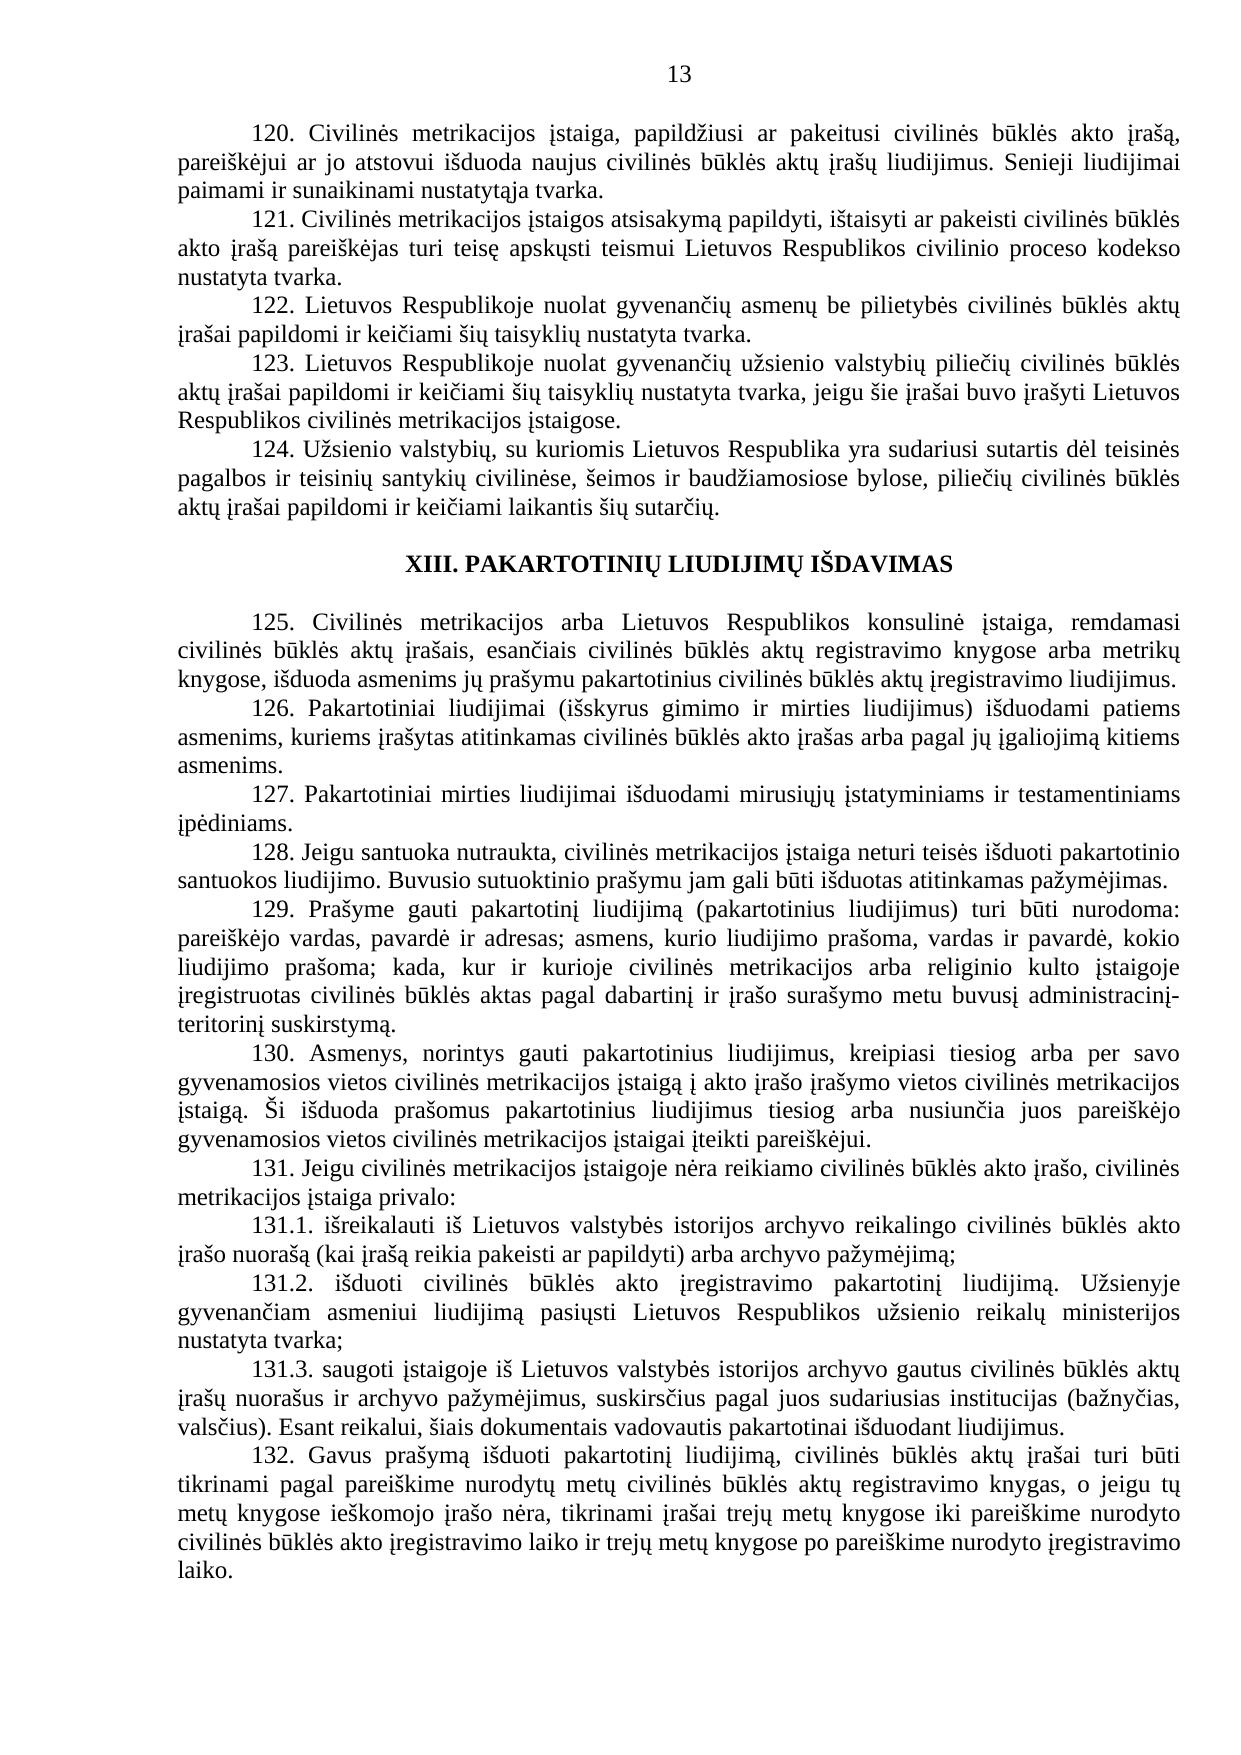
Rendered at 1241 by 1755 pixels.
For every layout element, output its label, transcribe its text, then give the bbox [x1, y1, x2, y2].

text 129. Prašyme gauti pakartotinį liudijimą (pakartotinius liudijimus) turi būti nurodoma: pareiškėjo vardas, pavardė ir adresas; asmens, kurio liudijimo prašoma, vardas ir pavardė, kokio liudijimo prašoma; kada, kur ir kurioje civilinės metrikacijos arba religinio kulto įstaigoje įregistruotas civilinės būklės aktas pagal dabartinį ir įrašo surašymo metu buvusį administracinį-teritorinį suskirstymą. [177, 894, 1181, 1038]
text 123. Lietuvos Respublikoje nuolat gyvenančių užsienio valstybių piliečių civilinės būklės aktų įrašai papildomi ir keičiami šių taisyklių nustatyta tvarka, jeigu šie įrašai buvo įrašyti Lietuvos Respublikos civilinės metrikacijos įstaigose. [177, 348, 1181, 434]
text 132. Gavus prašymą išduoti pakartotinį liudijimą, civilinės būklės aktų įrašai turi būti tikrinami pagal pareiškime nurodytų metų civilinės būklės aktų registravimo knygas, o jeigu tų metų knygose ieškomojo įrašo nėra, tikrinami įrašai trejų metų knygose iki pareiškime nurodyto civilinės būklės akto įregistravimo laiko ir trejų metų knygose po pareiškime nurodyto įregistravimo laiko. [177, 1441, 1181, 1584]
text 124. Užsienio valstybių, su kuriomis Lietuvos Respublika yra sudariusi sutartis dėl teisinės pagalbos ir teisinių santykių civilinėse, šeimos ir baudžiamosiose bylose, piliečių civilinės būklės aktų įrašai papildomi ir keičiami laikantis šių sutarčių. [177, 434, 1181, 521]
text 131.2. išduoti civilinės būklės akto įregistravimo pakartotinį liudijimą. Užsienyje gyvenančiam asmeniui liudijimą pasiųsti Lietuvos Respublikos užsienio reikalų ministerijos nustatyta tvarka; [177, 1268, 1181, 1354]
text 125. Civilinės metrikacijos arba Lietuvos Respublikos konsulinė įstaiga, remdamasi civilinės būklės aktų įrašais, esančiais civilinės būklės aktų registravimo knygose arba metrikų knygose, išduoda asmenims jų prašymu pakartotinius civilinės būklės aktų įregistravimo liudijimus. [177, 607, 1181, 693]
text 120. Civilinės metrikacijos įstaiga, papildžiusi ar pakeitusi civilinės būklės akto įrašą, pareiškėjui ar jo atstovui išduoda naujus civilinės būklės aktų įrašų liudijimus. Senieji liudijimai paimami ir sunaikinami nustatytąja tvarka. [177, 118, 1181, 204]
text 127. Pakartotiniai mirties liudijimai išduodami mirusiųjų įstatyminiams ir testamentiniams įpėdiniams. [177, 779, 1181, 837]
text 131.1. išreikalauti iš Lietuvos valstybės istorijos archyvo reikalingo civilinės būklės akto įrašo nuorašą (kai įrašą reikia pakeisti ar papildyti) arba archyvo pažymėjimą; [177, 1211, 1181, 1268]
text 126. Pakartotiniai liudijimai (išskyrus gimimo ir mirties liudijimus) išduodami patiems asmenims, kuriems įrašytas atitinkamas civilinės būklės akto įrašas arba pagal jų įgaliojimą kitiems asmenims. [177, 693, 1181, 779]
text 121. Civilinės metrikacijos įstaigos atsisakymą papildyti, ištaisyti ar pakeisti civilinės būklės akto įrašą pareiškėjas turi teisę apskųsti teismui Lietuvos Respublikos civilinio proceso kodekso nustatyta tvarka. [177, 204, 1181, 291]
text 128. Jeigu santuoka nutraukta, civilinės metrikacijos įstaiga neturi teisės išduoti pakartotinio santuokos liudijimo. Buvusio sutuoktinio prašymu jam gali būti išduotas atitinkamas pažymėjimas. [177, 837, 1181, 894]
text 122. Lietuvos Respublikoje nuolat gyvenančių asmenų be pilietybės civilinės būklės aktų įrašai papildomi ir keičiami šių taisyklių nustatyta tvarka. [177, 291, 1181, 348]
text 131. Jeigu civilinės metrikacijos įstaigoje nėra reikiamo civilinės būklės akto įrašo, civilinės metrikacijos įstaiga privalo: [177, 1153, 1181, 1211]
text 130. Asmenys, norintys gauti pakartotinius liudijimus, kreipiasi tiesiog arba per savo gyvenamosios vietos civilinės metrikacijos įstaigą į akto įrašo įrašymo vietos civilinės metrikacijos įstaigą. Ši išduoda prašomus pakartotinius liudijimus tiesiog arba nusiunčia juos pareiškėjo gyvenamosios vietos civilinės metrikacijos įstaigai įteikti pareiškėjui. [177, 1038, 1181, 1153]
text XIII. PAKARTOTINIŲ LIUDIJIMŲ IŠDAVIMAS [177, 549, 1181, 578]
text 131.3. saugoti įstaigoje iš Lietuvos valstybės istorijos archyvo gautus civilinės būklės aktų įrašų nuorašus ir archyvo pažymėjimus, suskirsčius pagal juos sudariusias institucijas (bažnyčias, valsčius). Esant reikalui, šiais dokumentais vadovautis pakartotinai išduodant liudijimus. [177, 1354, 1181, 1441]
